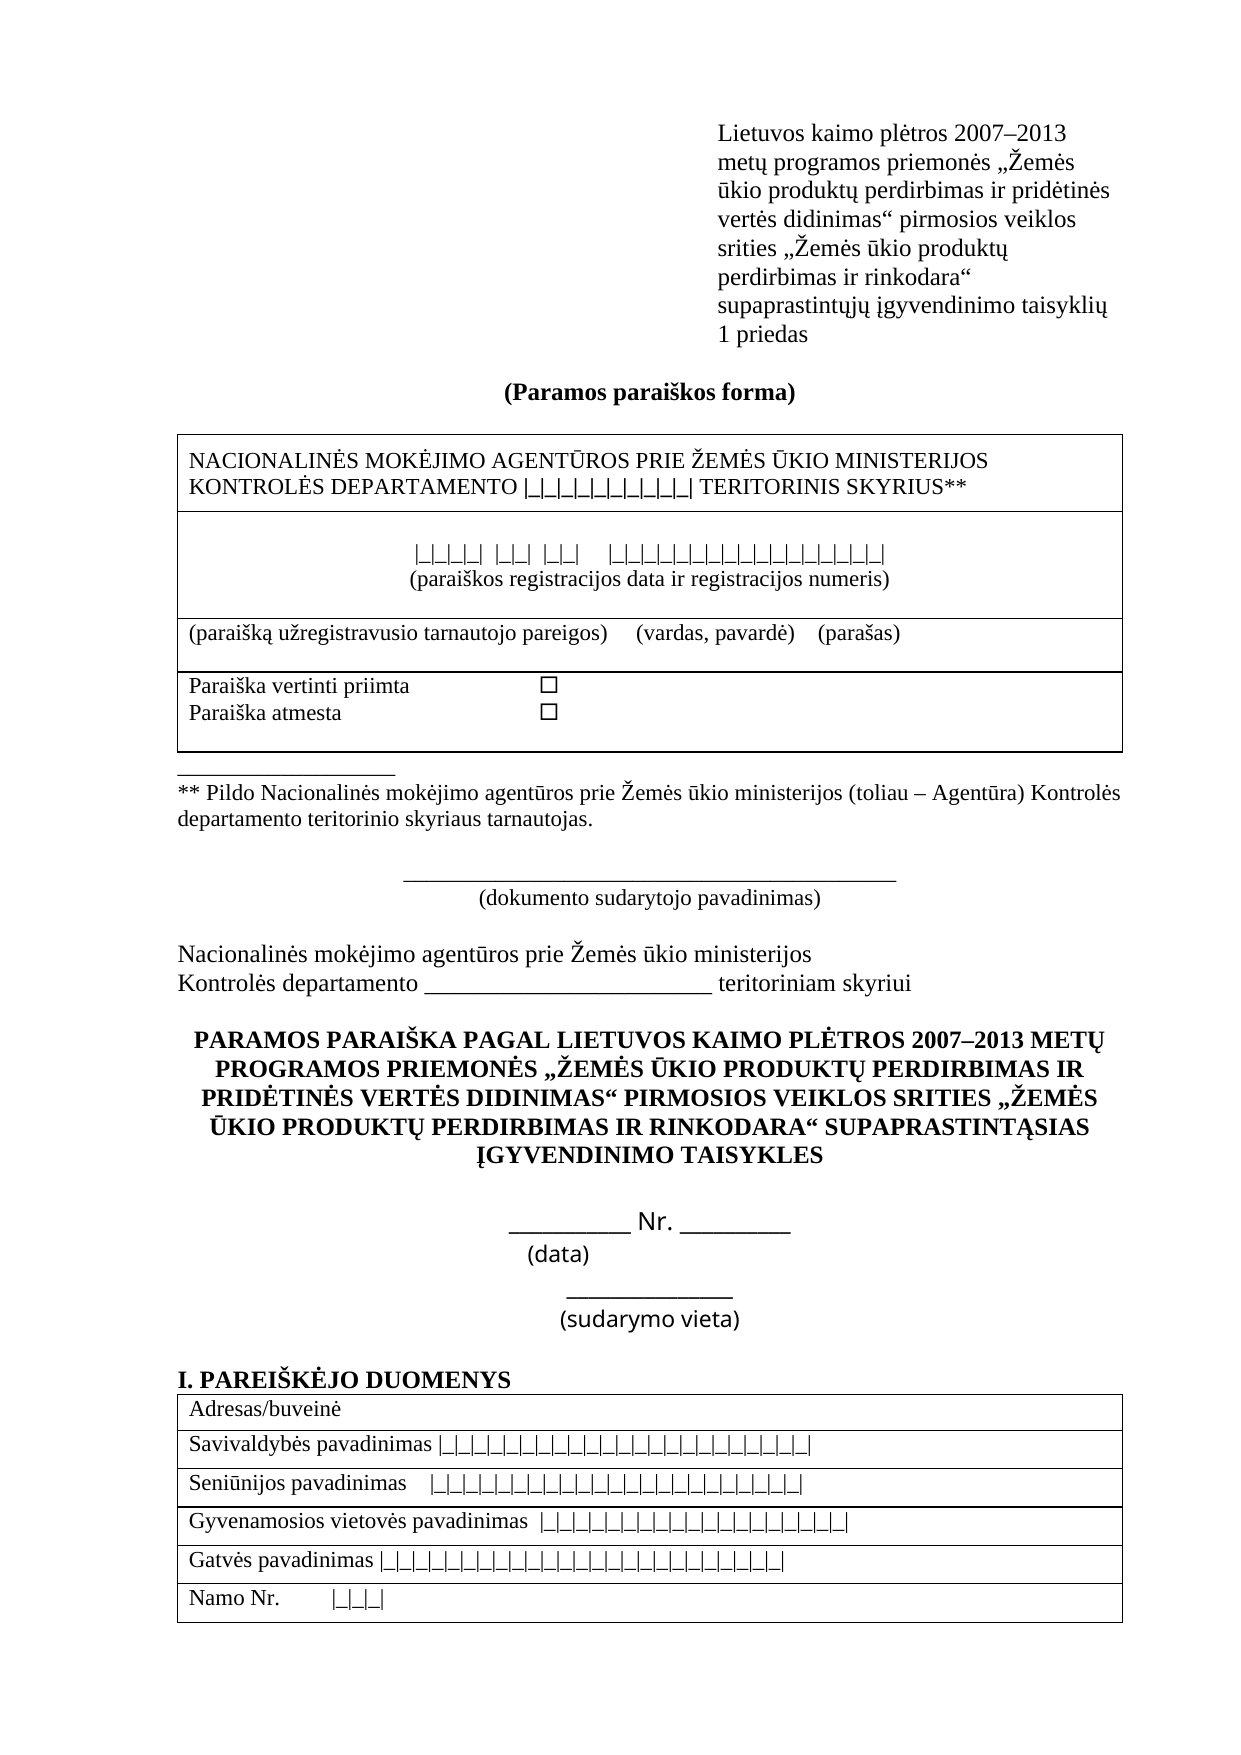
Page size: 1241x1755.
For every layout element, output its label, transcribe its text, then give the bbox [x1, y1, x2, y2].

text ___________________________________________ [177, 858, 1122, 884]
text (dokumento sudarytojo pavadinimas) [177, 884, 1122, 911]
table_cell Paraiška vertinti priimta [] Paraiška atmesta [] [178, 673, 1122, 751]
table_header Nacionalinės mokėjimo agentŪros prie žemės ūkio ministerijos Kontrolės departamento |_|_|_|_|_|_|_|_|_|_| teritorinis skyrius** [178, 435, 1122, 511]
table_cell (paraišką užregistravusio tarnautojo pareigos) (vardas, pavardė) (parašas) [178, 619, 1122, 671]
table_cell |_|_|_|_| |_|_| |_|_| |_|_|_|_|_|_|_|_|_|_|_|_|_|_|_|_|_| (paraiškos registracijos data ir registracijos numeris) [178, 512, 1122, 618]
text ___________ Nr. __________ [177, 1203, 1122, 1237]
text I. PAREIŠKĖJO DUOMENYS [177, 1365, 1122, 1394]
text (data) [527, 1237, 1122, 1269]
text _______________ [177, 1269, 1122, 1303]
table_cell Namo Nr. |_|_|_| [178, 1584, 1122, 1622]
table_cell Gyvenamosios vietovės pavadinimas |_|_|_|_|_|_|_|_|_|_|_|_|_|_|_|_|_|_|_| [178, 1508, 1122, 1545]
text ___________________ [177, 753, 1122, 779]
text Lietuvos kaimo plėtros 2007–2013 metų programos priemonės „Žemės ūkio produktų perdirbimas ir pridėtinės vertės didinimas“ pirmosios veiklos srities „Žemės ūkio produktų perdirbimas ir rinkodara“ supaprastintųjų įgyvendinimo taisyklių [717, 118, 1122, 319]
text (sudarymo vieta) [177, 1303, 1122, 1334]
table_cell Gatvės pavadinimas |_|_|_|_|_|_|_|_|_|_|_|_|_|_|_|_|_|_|_|_|_|_|_|_|_| [178, 1546, 1122, 1583]
table_cell Seniūnijos pavadinimas |_|_|_|_|_|_|_|_|_|_|_|_|_|_|_|_|_|_|_|_|_|_|_| [178, 1469, 1122, 1506]
table_header Adresas/buveinė [178, 1395, 1122, 1429]
table_cell Savivaldybės pavadinimas |_|_|_|_|_|_|_|_|_|_|_|_|_|_|_|_|_|_|_|_|_|_|_| [178, 1431, 1122, 1468]
text (Paramos paraiškos forma) [177, 377, 1122, 406]
text ** Pildo Nacionalinės mokėjimo agentūros prie Žemės ūkio ministerijos (toliau – Agentūra) Kontrolės departamento teritorinio skyriaus tarnautojas. [177, 779, 1122, 832]
text 1 priedas [717, 319, 1122, 348]
text Kontrolės departamento _______________________ teritoriniam skyriui [177, 968, 1122, 997]
text Nacionalinės mokėjimo agentūros prie Žemės ūkio ministerijos [177, 939, 1122, 968]
text PARAMOS PARAIŠKA PAGAL LIETUVOS KAIMO PLĖTROS 2007–2013 METŲ PROGRAMOS PRIEMONĖS „ŽEMĖS ŪKIO PRODUKTŲ PERDIRBIMAS IR PRIDĖTINĖS VERTĖS DIDINIMAS“ PIRMOSIOS VEIKLOS SRITIES „ŽEMĖS ŪKIO PRODUKTŲ PERDIRBIMAS IR RINKODARA“ SUPAPRASTINTĄSIAS ĮGYVENDINIMO TAISYKLES [177, 1026, 1122, 1169]
